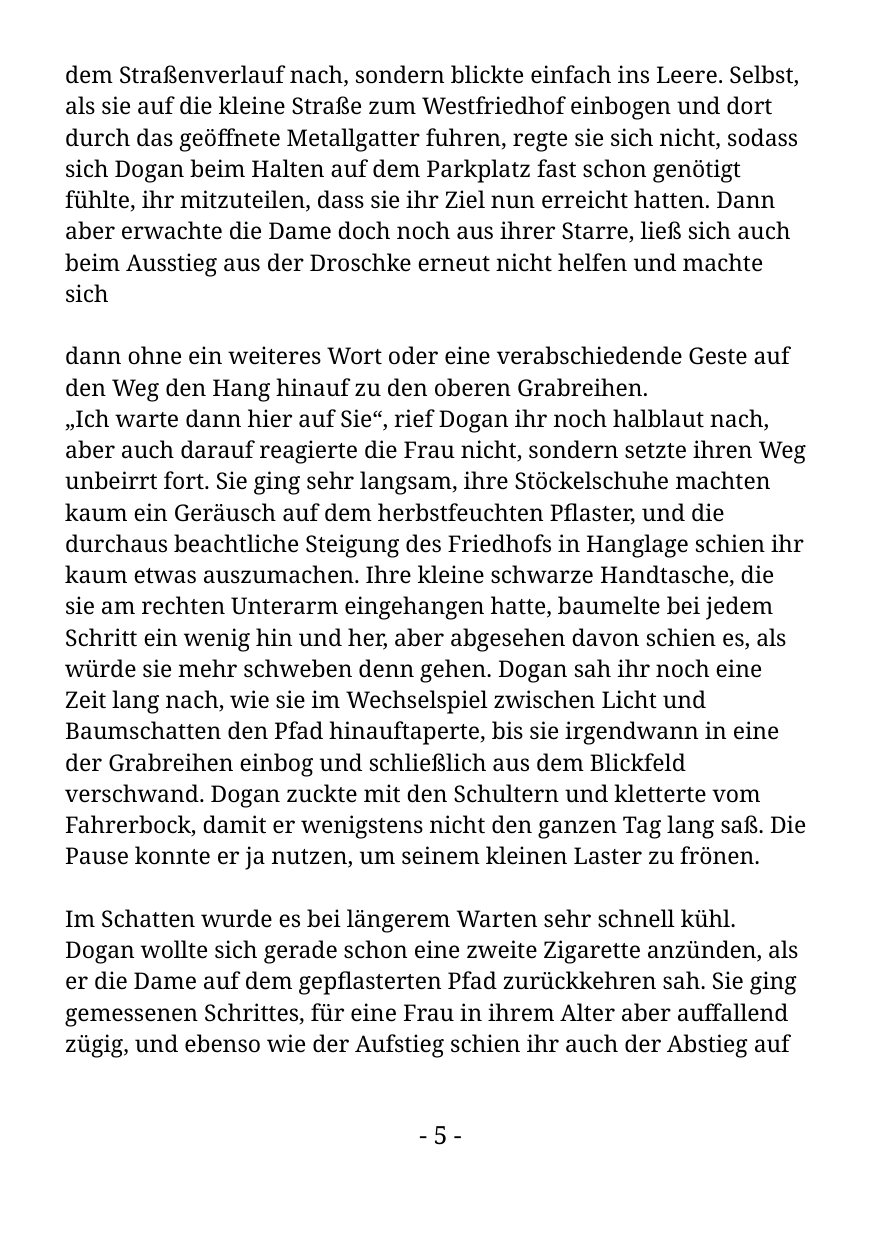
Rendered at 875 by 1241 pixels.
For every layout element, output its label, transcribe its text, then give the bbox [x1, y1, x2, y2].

text „Ich warte dann hier auf Sie“, rief Dogan ihr noch halblaut nach, aber auch darauf reagierte die Frau nicht, sondern setzte ihren Weg unbeirrt fort. Sie ging sehr langsam, ihre Stöckelschuhe machten kaum ein Geräusch auf dem herbstfeuchten Pflaster, und die durchaus beachtliche Steigung des Friedhofs in Hanglage schien ihr kaum etwas auszumachen. Ihre kleine schwarze Handtasche, die sie am rechten Unterarm eingehangen hatte, baumelte bei jedem Schritt ein wenig hin und her, aber abgesehen davon schien es, als würde sie mehr schweben denn gehen. Dogan sah ihr noch eine Zeit lang nach, wie sie im Wechselspiel zwischen Licht und Baumschatten den Pfad hinauftaperte, bis sie irgendwann in eine der Grabreihen einbog und schließlich aus dem Blickfeld verschwand. Dogan zuckte mit den Schultern und kletterte vom Fahrerbock, damit er wenigstens nicht den ganzen Tag lang saß. Die Pause konnte er ja nutzen, um seinem kleinen Laster zu frönen. [65, 403, 809, 872]
text dem Straßenverlauf nach, sondern blickte einfach ins Leere. Selbst, als sie auf die kleine Straße zum Westfriedhof einbogen und dort durch das geöffnete Metallgatter fuhren, regte sie sich nicht, sodass sich Dogan beim Halten auf dem Parkplatz fast schon genötigt fühlte, ihr mitzuteilen, dass sie ihr Ziel nun erreicht hatten. Dann aber erwachte die Dame doch noch aus ihrer Starre, ließ sich auch beim Ausstieg aus der Droschke erneut nicht helfen und machte sich [65, 59, 809, 309]
text dann ohne ein weiteres Wort oder eine verabschiedende Geste auf den Weg den Hang hinauf zu den oberen Grabreihen. [65, 340, 809, 403]
text Im Schatten wurde es bei längerem Warten sehr schnell kühl. Dogan wollte sich gerade schon eine zweite Zigarette anzünden, als er die Dame auf dem gepflasterten Pfad zurückkehren sah. Sie ging gemessenen Schrittes, für eine Frau in ihrem Alter aber auffallend zügig, und ebenso wie der Aufstieg schien ihr auch der Abstieg auf [65, 903, 809, 1059]
